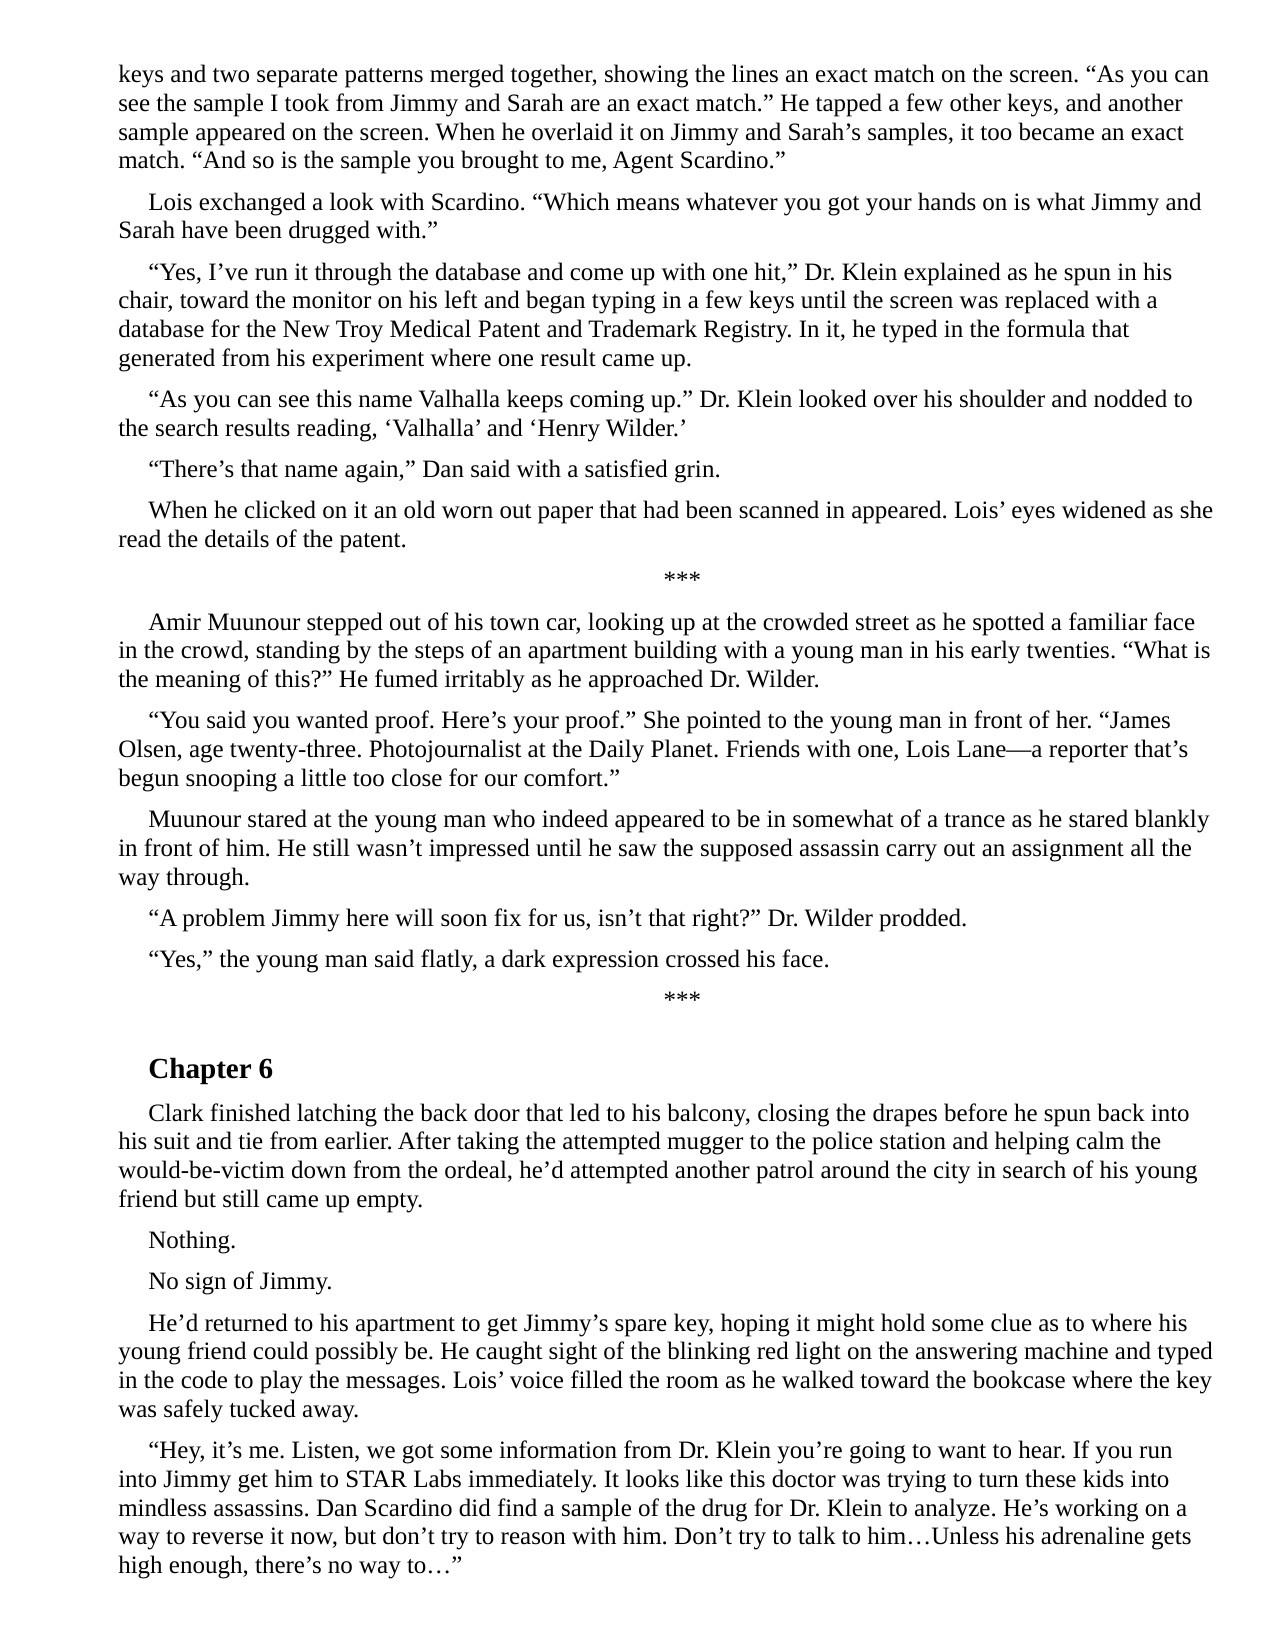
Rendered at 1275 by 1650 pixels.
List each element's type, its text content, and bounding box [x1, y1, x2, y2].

text keys and two separate patterns merged together, showing the lines an exact match on the screen. “As you can see the sample I took from Jimmy and Sarah are an exact match.” He tapped a few other keys, and another sample appeared on the screen. When he overlaid it on Jimmy and Sarah’s samples, it too became an exact match. “And so is the sample you brought to me, Agent Scardino.” [118, 59, 1216, 174]
text “You said you wanted proof. Here’s your proof.” She pointed to the young man in front of her. “James Olsen, age twenty-three. Photojournalist at the Daily Planet. Friends with one, Lois Lane—a reporter that’s begun snooping a little too close for our comfort.” [118, 705, 1216, 792]
subtitle Chapter 6 [118, 1052, 1216, 1085]
text He’d returned to his apartment to get Jimmy’s spare key, hoping it might hold some clue as to where his young friend could possibly be. He caught sight of the blinking red light on the answering machine and typed in the code to play the messages. Lois’ voice filled the room as he walked toward the bookcase where the key was safely tucked away. [118, 1308, 1216, 1423]
text “A problem Jimmy here will soon fix for us, isn’t that right?” Dr. Wilder prodded. [118, 903, 1216, 932]
text *** [118, 985, 1216, 1014]
text “There’s that name again,” Dan said with a satisfied grin. [118, 454, 1216, 483]
text When he clicked on it an old worn out paper that had been scanned in appeared. Lois’ eyes widened as she read the details of the patent. [118, 495, 1216, 553]
text “Yes,” the young man said flatly, a dark expression crossed his face. [118, 944, 1216, 973]
text Amir Muunour stepped out of his town car, looking up at the crowded street as he spotted a familiar face in the crowd, standing by the steps of an apartment building with a young man in his early twenties. “What is the meaning of this?” He fumed irritably as he approached Dr. Wilder. [118, 607, 1216, 693]
text “Hey, it’s me. Listen, we got some information from Dr. Klein you’re going to want to hear. If you run into Jimmy get him to STAR Labs immediately. It looks like this doctor was trying to turn these kids into mindless assassins. Dan Scardino did find a sample of the drug for Dr. Klein to analyze. He’s working on a way to reverse it now, but don’t try to reason with him. Don’t try to talk to him…Unless his adrenaline gets high enough, there’s no way to…” [118, 1435, 1216, 1579]
text Muunour stared at the young man who indeed appeared to be in somewhat of a trance as he stared blankly in front of him. He still wasn’t impressed until he saw the supposed assassin carry out an assignment all the way through. [118, 804, 1216, 890]
text Lois exchanged a look with Scardino. “Which means whatever you got your hands on is what Jimmy and Sarah have been drugged with.” [118, 187, 1216, 244]
text Clark finished latching the back door that led to his balcony, closing the drapes before he spun back into his suit and tie from earlier. After taking the attempted mugger to the police station and helping calm the would-be-victim down from the ordeal, he’d attempted another patrol around the city in search of his young friend but still came up empty. [118, 1098, 1216, 1213]
text *** [118, 565, 1216, 594]
text No sign of Jimmy. [118, 1266, 1216, 1295]
text “Yes, I’ve run it through the database and come up with one hit,” Dr. Klein explained as he spun in his chair, toward the monitor on his left and began typing in a few keys until the screen was replaced with a database for the New Troy Medical Patent and Trademark Registry. In it, he typed in the formula that generated from his experiment where one result came up. [118, 257, 1216, 372]
text Nothing. [118, 1225, 1216, 1254]
text “As you can see this name Valhalla keeps coming up.” Dr. Klein looked over his shoulder and nodded to the search results reading, ‘Valhalla’ and ‘Henry Wilder.’ [118, 384, 1216, 442]
